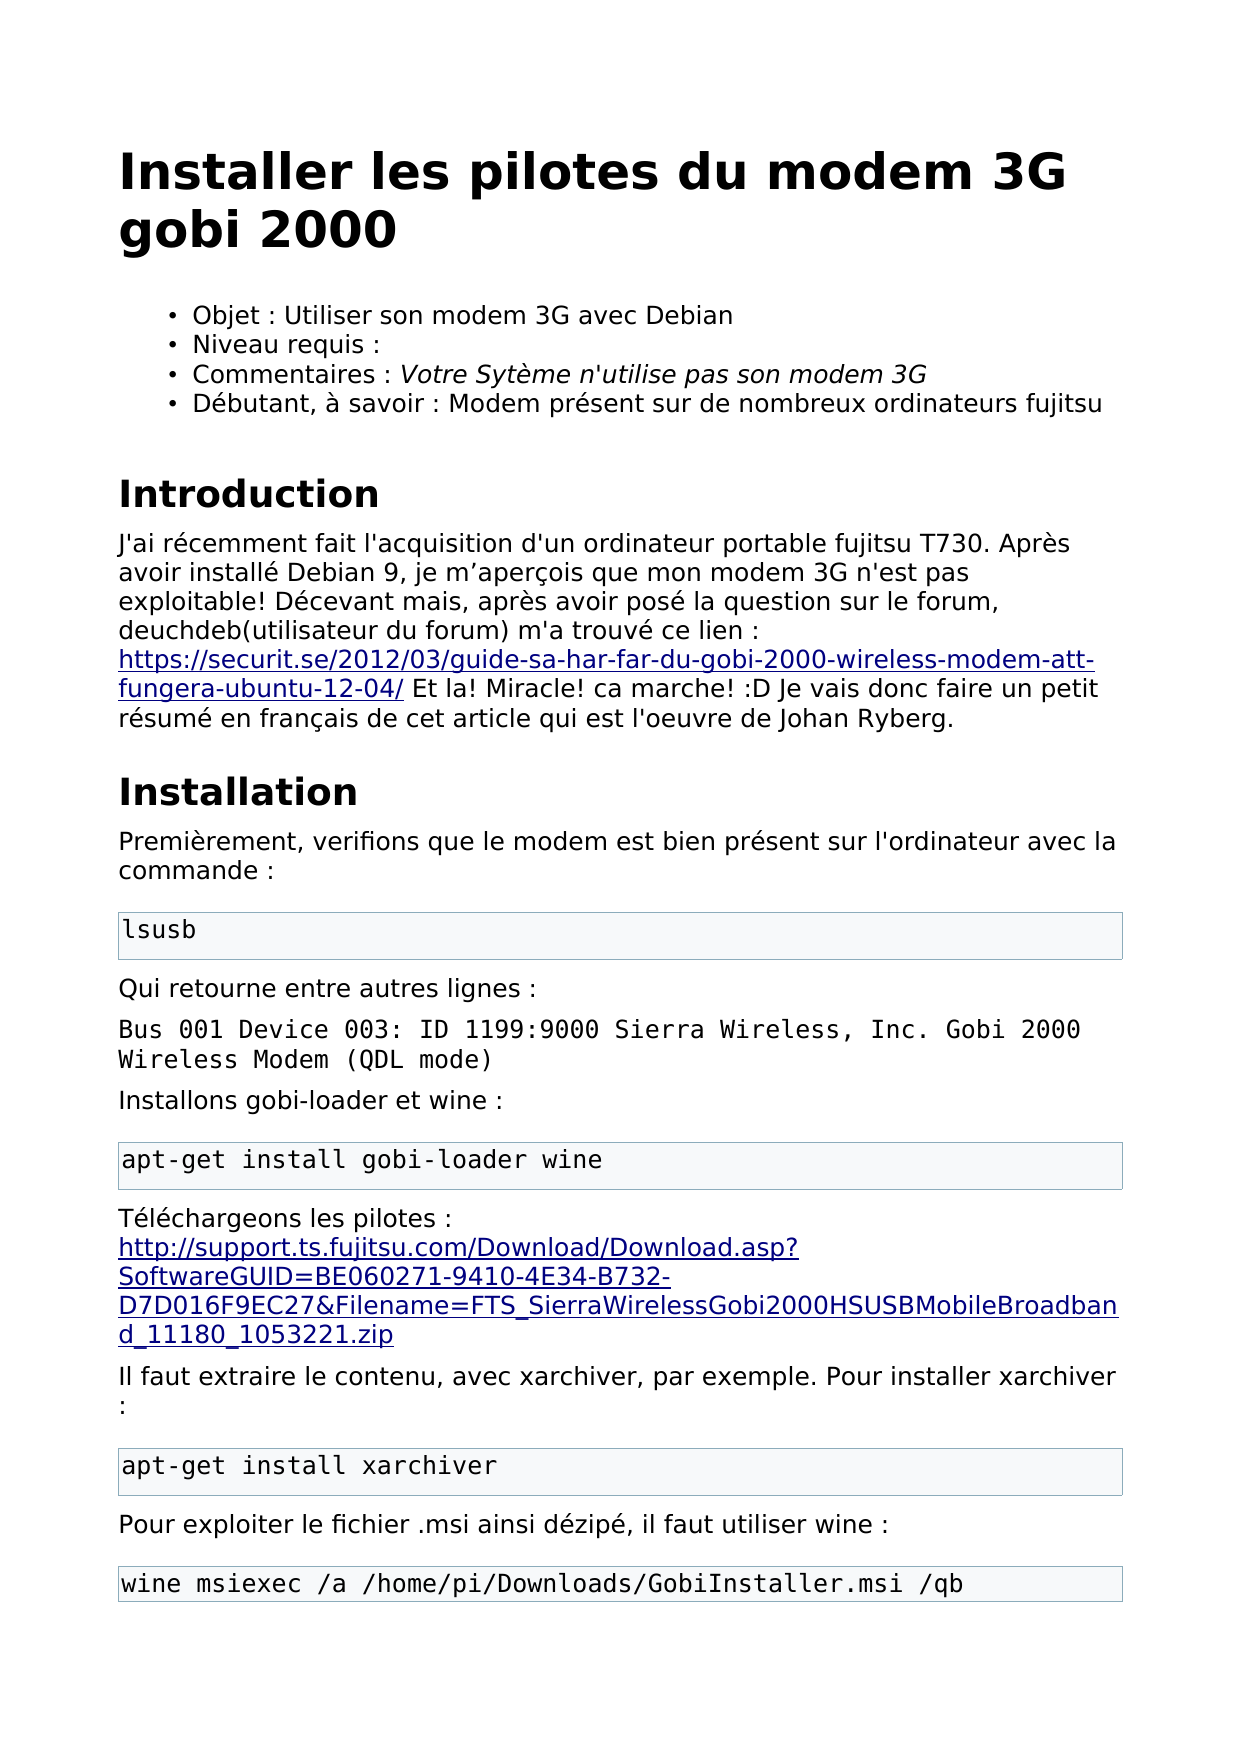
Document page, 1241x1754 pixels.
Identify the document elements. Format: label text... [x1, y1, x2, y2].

list Niveau requis : [177, 331, 1122, 360]
table_header apt-get install xarchiver [119, 1449, 1122, 1495]
table_header wine msiexec /a /home/pi/Downloads/GobiInstaller.msi /qb [119, 1567, 1122, 1601]
list Commentaires : Votre Sytème n'utilise pas son modem 3G [177, 360, 1122, 389]
list Débutant, à savoir : Modem présent sur de nombreux ordinateurs fujitsu [177, 389, 1122, 418]
text Installons gobi-loader et wine : [118, 1086, 1122, 1115]
text Téléchargeons les pilotes : http://support.ts.fujitsu.com/Download/Download.asp?SoftwareGUID=BE060271-9410-4E34-B732-D7D016F9EC27&Filename=FTS_SierraWirelessGobi2000HSUSBMobileBroadband_11180_1053221.zip [118, 1204, 1122, 1350]
text Premièrement, verifions que le modem est bien présent sur l'ordinateur avec la commande : [118, 827, 1122, 885]
subtitle Installer les pilotes du modem 3G gobi 2000 [118, 143, 1122, 259]
list Objet : Utiliser son modem 3G avec Debian [177, 302, 1122, 331]
text Bus 001 Device 003: ID 1199:9000 Sierra Wireless, Inc. Gobi 2000 Wireless Modem (QDL mode) [118, 1016, 1122, 1074]
text Qui retourne entre autres lignes : [118, 974, 1122, 1003]
subtitle Introduction [118, 473, 1122, 516]
text J'ai récemment fait l'acquisition d'un ordinateur portable fujitsu T730. Après avoir installé Debian 9, je m’aperçois que mon modem 3G n'est pas exploitable! Décevant mais, après avoir posé la question sur le forum, deuchdeb(utilisateur du forum) m'a trouvé ce lien : https://securit.se/2012/03/guide-sa-har-far-du-gobi-2000-wireless-modem-att-fungera-ubuntu-12-04/ Et la! Miracle! ca marche! :D Je vais donc faire un petit résumé en français de cet article qui est l'oeuvre de Johan Ryberg. [118, 529, 1122, 733]
text Pour exploiter le fichier .msi ainsi dézipé, il faut utiliser wine : [118, 1510, 1122, 1539]
subtitle Installation [118, 771, 1122, 814]
table_header apt-get install gobi-loader wine [119, 1143, 1122, 1189]
table_header lsusb [119, 913, 1122, 959]
text Il faut extraire le contenu, avec xarchiver, par exemple. Pour installer xarchiver : [118, 1362, 1122, 1421]
